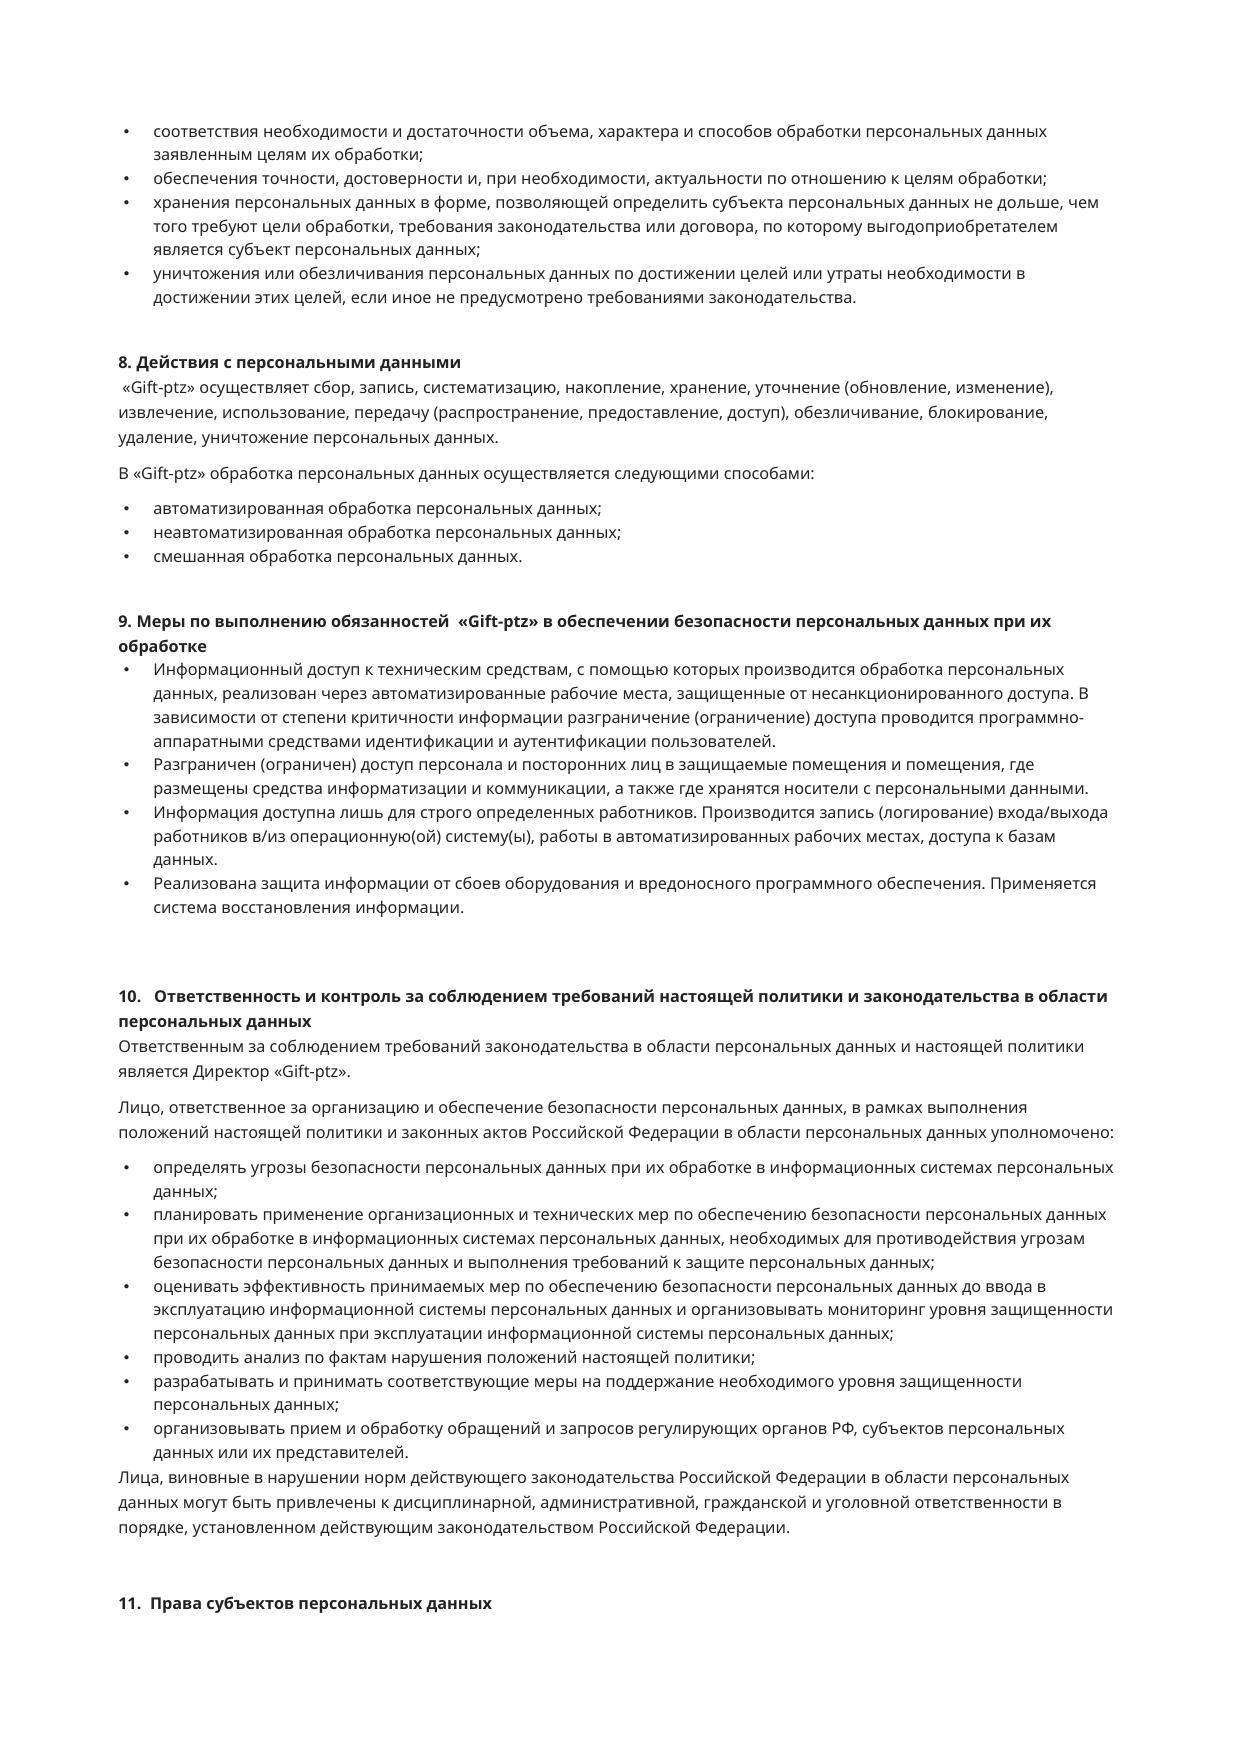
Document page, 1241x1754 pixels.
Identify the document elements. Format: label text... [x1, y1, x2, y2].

list Информация доступна лишь для строго определенных работников. Производится запись (логирование) входа/выхода работников в/из операционную(ой) систему(ы), работы в автоматизированных рабочих местах, доступа к базам данных. [124, 799, 1122, 871]
list разрабатывать и принимать соответствующие меры на поддержание необходимого уровня защищенности персональных данных; [124, 1368, 1122, 1416]
text «Gift-ptz» осуществляет сбор, запись, систематизацию, накопление, хранение, уточнение (обновление, изменение), извлечение, использование, передачу (распространение, предоставление, доступ), обезличивание, блокирование, удаление, уничтожение персональных данных. [118, 373, 1122, 448]
list проводить анализ по фактам нарушения положений настоящей политики; [124, 1344, 1122, 1368]
text 8. Действия с персональными данными [118, 348, 1122, 373]
list определять угрозы безопасности персональных данных при их обработке в информационных системах персональных данных; [124, 1154, 1122, 1202]
text 9. Меры по выполнению обязанностей «Gift-ptz» в обеспечении безопасности персональных данных при их обработке [118, 607, 1122, 657]
list автоматизированная обработка персональных данных; [124, 496, 1122, 519]
list Реализована защита информации от сбоев оборудования и вредоносного программного обеспечения. Применяется система восстановления информации. [124, 871, 1122, 918]
list планировать применение организационных и технических мер по обеспечению безопасности персональных данных при их обработке в информационных системах персональных данных, необходимых для противодействия угрозам безопасности персональных данных и выполнения требований к защите персональных данных; [124, 1202, 1122, 1273]
list обеспечения точности, достоверности и, при необходимости, актуальности по отношению к целям обработки; [124, 166, 1122, 189]
text Лица, виновные в нарушении норм действующего законодательства Российской Федерации в области персональных данных могут быть привлечены к дисциплинарной, административной, гражданской и уголовной ответственности в порядке, установленном действующим законодательством Российской Федерации. [118, 1463, 1122, 1538]
list соответствия необходимости и достаточности объема, характера и способов обработки персональных данных заявленным целям их обработки; [124, 118, 1122, 166]
list хранения персональных данных в форме, позволяющей определить субъекта персональных данных не дольше, чем того требуют цели обработки, требования законодательства или договора, по которому выгодоприобретателем является субъект персональных данных; [124, 189, 1122, 261]
list уничтожения или обезличивания персональных данных по достижении целей или утраты необходимости в достижении этих целей, если иное не предусмотрено требованиями законодательства. [124, 261, 1122, 308]
text Лицо, ответственное за организацию и обеспечение безопасности персональных данных, в рамках выполнения положений настоящей политики и законных актов Российской Федерации в области персональных данных уполномочено: [118, 1093, 1122, 1143]
list оценивать эффективность принимаемых мер по обеспечению безопасности персональных данных до ввода в эксплуатацию информационной системы персональных данных и организовывать мониторинг уровня защищенности персональных данных при эксплуатации информационной системы персональных данных; [124, 1273, 1122, 1344]
list смешанная обработка персональных данных. [124, 543, 1122, 567]
text 10. Ответственность и контроль за соблюдением требований настоящей политики и законодательства в области персональных данных [118, 982, 1122, 1032]
text Ответственным за соблюдением требований законодательства в области персональных данных и настоящей политики является Директор «Gift-ptz». [118, 1032, 1122, 1082]
text В «Gift-ptz» обработка персональных данных осуществляется следующими способами: [118, 459, 1122, 484]
list Разграничен (ограничен) доступ персонала и посторонних лиц в защищаемые помещения и помещения, где размещены средства информатизации и коммуникации, а также где хранятся носители с персональными данными. [124, 752, 1122, 799]
list неавтоматизированная обработка персональных данных; [124, 519, 1122, 543]
list Информационный доступ к техническим средствам, с помощью которых производится обработка персональных данных, реализован через автоматизированные рабочие места, защищенные от несанкционированного доступа. В зависимости от степени критичности информации разграничение (ограничение) доступа проводится программно-аппаратными средствами идентификации и аутентификации пользователей. [124, 657, 1122, 752]
list организовывать прием и обработку обращений и запросов регулирующих органов РФ, субъектов персональных данных или их представителей. [124, 1416, 1122, 1463]
text 11. Права субъектов персональных данных [118, 1589, 1122, 1614]
